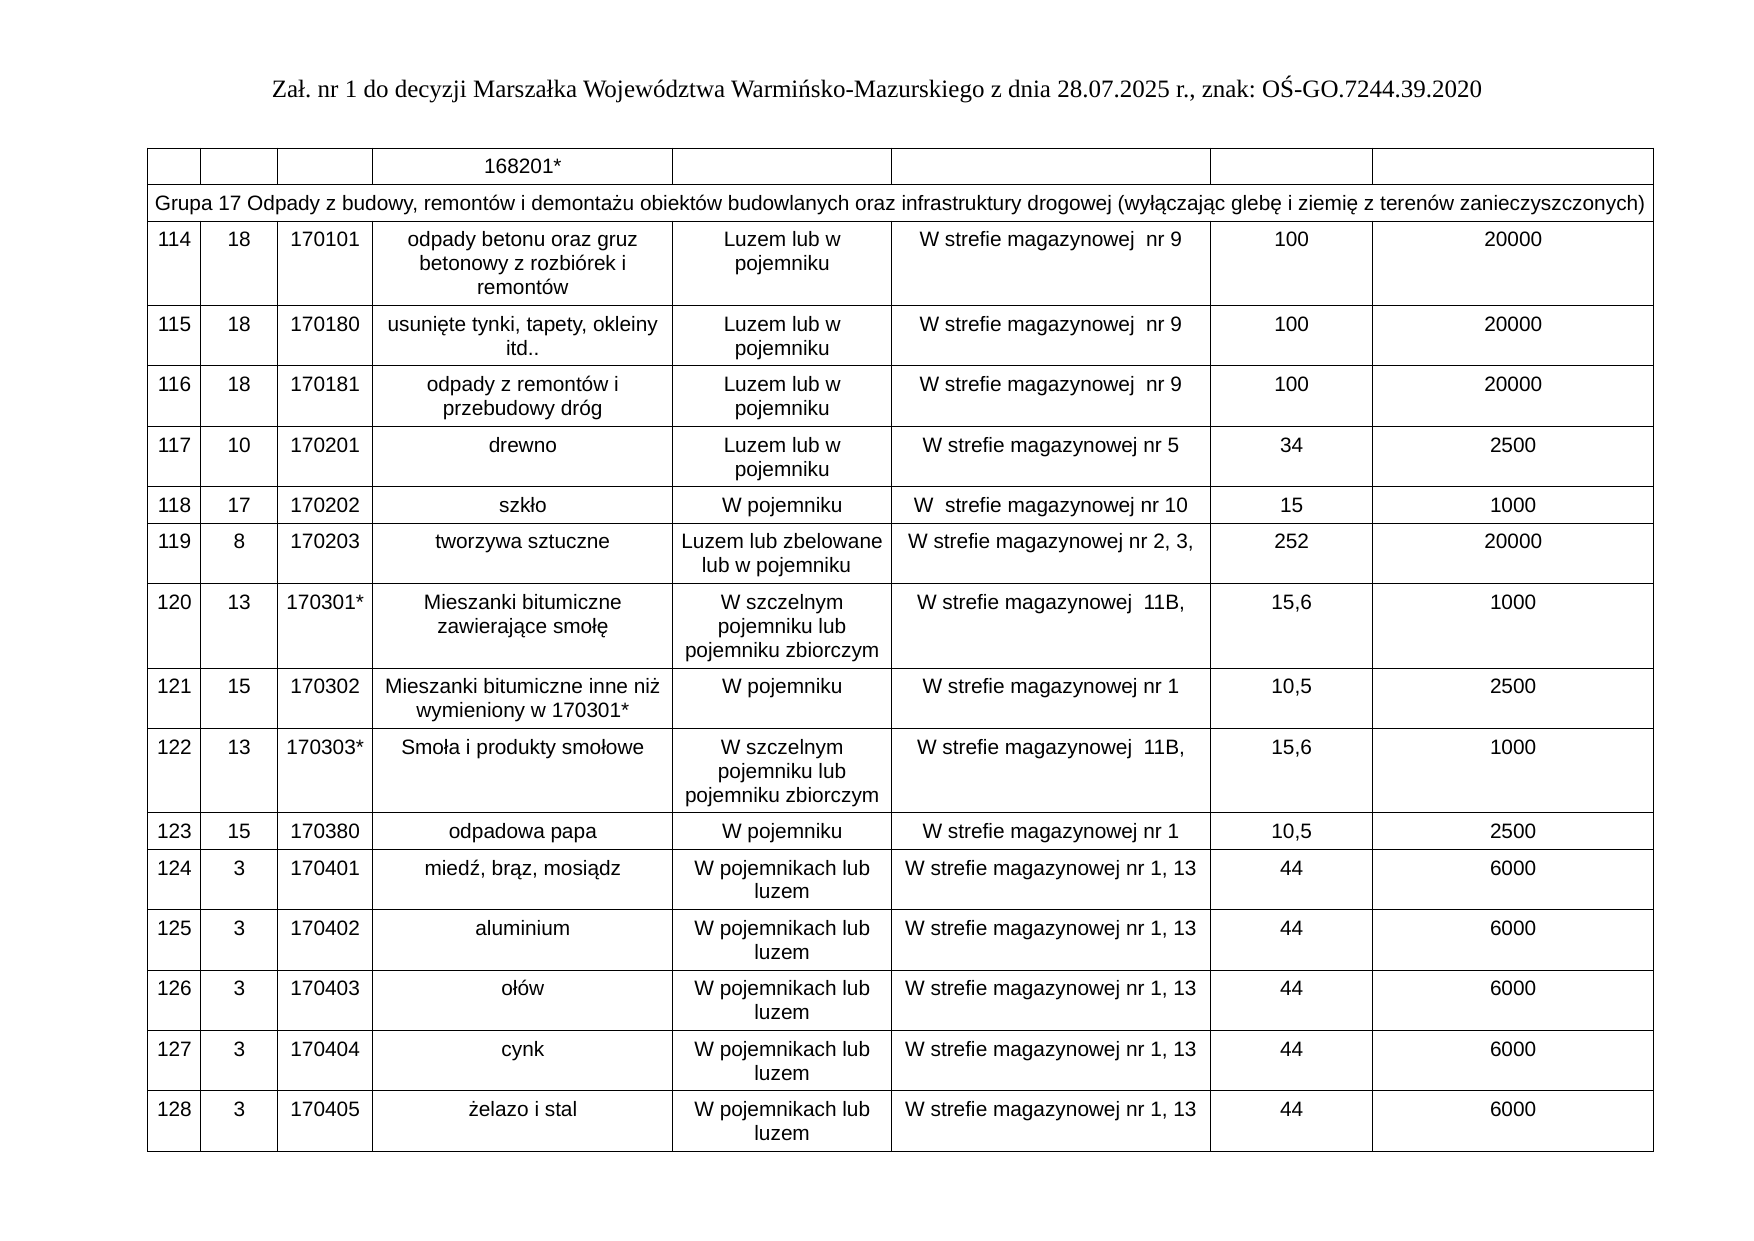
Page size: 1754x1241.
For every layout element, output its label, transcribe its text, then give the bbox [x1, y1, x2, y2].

table_cell 17 [201, 487, 277, 523]
table_cell 120 [148, 584, 200, 667]
table_cell 20000 [1373, 524, 1653, 583]
table_cell 15,6 [1211, 584, 1372, 667]
table_cell W strefie magazynowej 11B, [892, 729, 1210, 812]
table_cell 170404 [278, 1031, 372, 1090]
table_cell W strefie magazynowej nr 9 [892, 366, 1210, 426]
table_cell Mieszanki bitumiczne inne niż wymieniony w 170301* [373, 669, 672, 728]
table_cell W strefie magazynowej nr 9 [892, 306, 1210, 365]
table_cell W szczelnym pojemniku lub pojemniku zbiorczym [673, 584, 891, 667]
table_cell W pojemnikach lub luzem [673, 1031, 891, 1090]
table_cell W strefie magazynowej nr 1, 13 [892, 850, 1210, 909]
table_cell cynk [373, 1031, 672, 1090]
table_cell 3 [201, 1031, 277, 1090]
table_cell 170302 [278, 669, 372, 728]
table_cell [673, 149, 891, 184]
table_cell 117 [148, 427, 200, 486]
table_cell 15 [1211, 487, 1372, 523]
table_cell W strefie magazynowej 11B, [892, 584, 1210, 667]
table_cell drewno [373, 427, 672, 486]
table_cell 8 [201, 524, 277, 583]
table_cell Luzem lub w pojemniku [673, 366, 891, 426]
table_cell aluminium [373, 910, 672, 969]
table_cell 44 [1211, 910, 1372, 969]
table_cell 3 [201, 1091, 277, 1151]
table_cell 170403 [278, 971, 372, 1030]
table_cell W pojemnikach lub luzem [673, 910, 891, 969]
table_cell 18 [201, 366, 277, 426]
table_cell 15 [201, 669, 277, 728]
table_cell Grupa 17 Odpady z budowy, remontów i demontażu obiektów budowlanych oraz infrastruktury drogowej (wyłączając glebę i ziemię z terenów zanieczyszczonych) [148, 185, 1653, 221]
table_cell W pojemnikach lub luzem [673, 850, 891, 909]
table_cell 2500 [1373, 669, 1653, 728]
table_cell Mieszanki bitumiczne zawierające smołę [373, 584, 672, 667]
table_cell W strefie magazynowej nr 1, 13 [892, 971, 1210, 1030]
table_cell Luzem lub zbelowane lub w pojemniku [673, 524, 891, 583]
table_cell 116 [148, 366, 200, 426]
table_cell 10 [201, 427, 277, 486]
table_cell 170401 [278, 850, 372, 909]
table_cell W strefie magazynowej nr 5 [892, 427, 1210, 486]
table_cell Luzem lub w pojemniku [673, 222, 891, 305]
table_cell 121 [148, 669, 200, 728]
table_cell W szczelnym pojemniku lub pojemniku zbiorczym [673, 729, 891, 812]
table_cell 114 [148, 222, 200, 305]
table_cell 6000 [1373, 850, 1653, 909]
table_cell 252 [1211, 524, 1372, 583]
table_cell 6000 [1373, 910, 1653, 969]
table_cell 1000 [1373, 584, 1653, 667]
table_cell odpady betonu oraz gruz betonowy z rozbiórek i remontów [373, 222, 672, 305]
table_cell usunięte tynki, tapety, okleiny itd.. [373, 306, 672, 365]
table_cell 44 [1211, 1091, 1372, 1151]
table_cell 10,5 [1211, 669, 1372, 728]
table_cell 170405 [278, 1091, 372, 1151]
table_cell Luzem lub w pojemniku [673, 306, 891, 365]
table_cell 10,5 [1211, 813, 1372, 849]
table_cell W strefie magazynowej nr 9 [892, 222, 1210, 305]
table_cell 124 [148, 850, 200, 909]
table_cell 3 [201, 910, 277, 969]
table_cell 170203 [278, 524, 372, 583]
table_cell 170201 [278, 427, 372, 486]
table_cell 2500 [1373, 427, 1653, 486]
table_cell [892, 149, 1210, 184]
table_cell [1211, 149, 1372, 184]
table_cell [1373, 149, 1653, 184]
table_cell 15,6 [1211, 729, 1372, 812]
table_cell 13 [201, 584, 277, 667]
table_cell 118 [148, 487, 200, 523]
table_cell Luzem lub w pojemniku [673, 427, 891, 486]
table_cell 125 [148, 910, 200, 969]
table_cell W pojemniku [673, 669, 891, 728]
table_cell 168201* [373, 149, 672, 184]
table_cell 100 [1211, 222, 1372, 305]
table_cell [278, 149, 372, 184]
table_cell 170303* [278, 729, 372, 812]
table_cell 1000 [1373, 729, 1653, 812]
table_cell 3 [201, 971, 277, 1030]
table_cell 127 [148, 1031, 200, 1090]
table_cell 34 [1211, 427, 1372, 486]
table_cell 44 [1211, 971, 1372, 1030]
table_cell 20000 [1373, 222, 1653, 305]
table_cell W strefie magazynowej nr 2, 3, [892, 524, 1210, 583]
table_cell 170402 [278, 910, 372, 969]
table_cell 6000 [1373, 1031, 1653, 1090]
table_cell 18 [201, 306, 277, 365]
table_cell W pojemnikach lub luzem [673, 971, 891, 1030]
table_cell 126 [148, 971, 200, 1030]
table_cell 6000 [1373, 971, 1653, 1030]
table_cell 1000 [1373, 487, 1653, 523]
table_cell 100 [1211, 306, 1372, 365]
table_cell 44 [1211, 850, 1372, 909]
table_cell W pojemniku [673, 487, 891, 523]
table_cell odpady z remontów i przebudowy dróg [373, 366, 672, 426]
table_cell żelazo i stal [373, 1091, 672, 1151]
table_cell W strefie magazynowej nr 10 [892, 487, 1210, 523]
table_cell 13 [201, 729, 277, 812]
table_cell 3 [201, 850, 277, 909]
table_cell W strefie magazynowej nr 1 [892, 669, 1210, 728]
table_cell W strefie magazynowej nr 1, 13 [892, 910, 1210, 969]
table_cell 18 [201, 222, 277, 305]
table_cell W pojemniku [673, 813, 891, 849]
table_cell tworzywa sztuczne [373, 524, 672, 583]
table_cell 20000 [1373, 306, 1653, 365]
table_cell 123 [148, 813, 200, 849]
table_cell 115 [148, 306, 200, 365]
table_cell 170380 [278, 813, 372, 849]
table_cell odpadowa papa [373, 813, 672, 849]
table_cell 170181 [278, 366, 372, 426]
table_cell szkło [373, 487, 672, 523]
table_cell 20000 [1373, 366, 1653, 426]
table_cell 44 [1211, 1031, 1372, 1090]
table_cell Smoła i produkty smołowe [373, 729, 672, 812]
table_cell 128 [148, 1091, 200, 1151]
table_cell [148, 149, 200, 184]
table_cell W strefie magazynowej nr 1, 13 [892, 1031, 1210, 1090]
table_cell 170301* [278, 584, 372, 667]
table_cell 122 [148, 729, 200, 812]
table_cell 100 [1211, 366, 1372, 426]
table_cell 119 [148, 524, 200, 583]
table_cell 6000 [1373, 1091, 1653, 1151]
table_cell [201, 149, 277, 184]
table_cell W strefie magazynowej nr 1, 13 [892, 1091, 1210, 1151]
table_cell W strefie magazynowej nr 1 [892, 813, 1210, 849]
table_cell ołów [373, 971, 672, 1030]
table_cell 170180 [278, 306, 372, 365]
table_cell 170101 [278, 222, 372, 305]
table_cell 15 [201, 813, 277, 849]
table_cell 170202 [278, 487, 372, 523]
table_cell 2500 [1373, 813, 1653, 849]
table_cell miedź, brąz, mosiądz [373, 850, 672, 909]
table_cell W pojemnikach lub luzem [673, 1091, 891, 1151]
